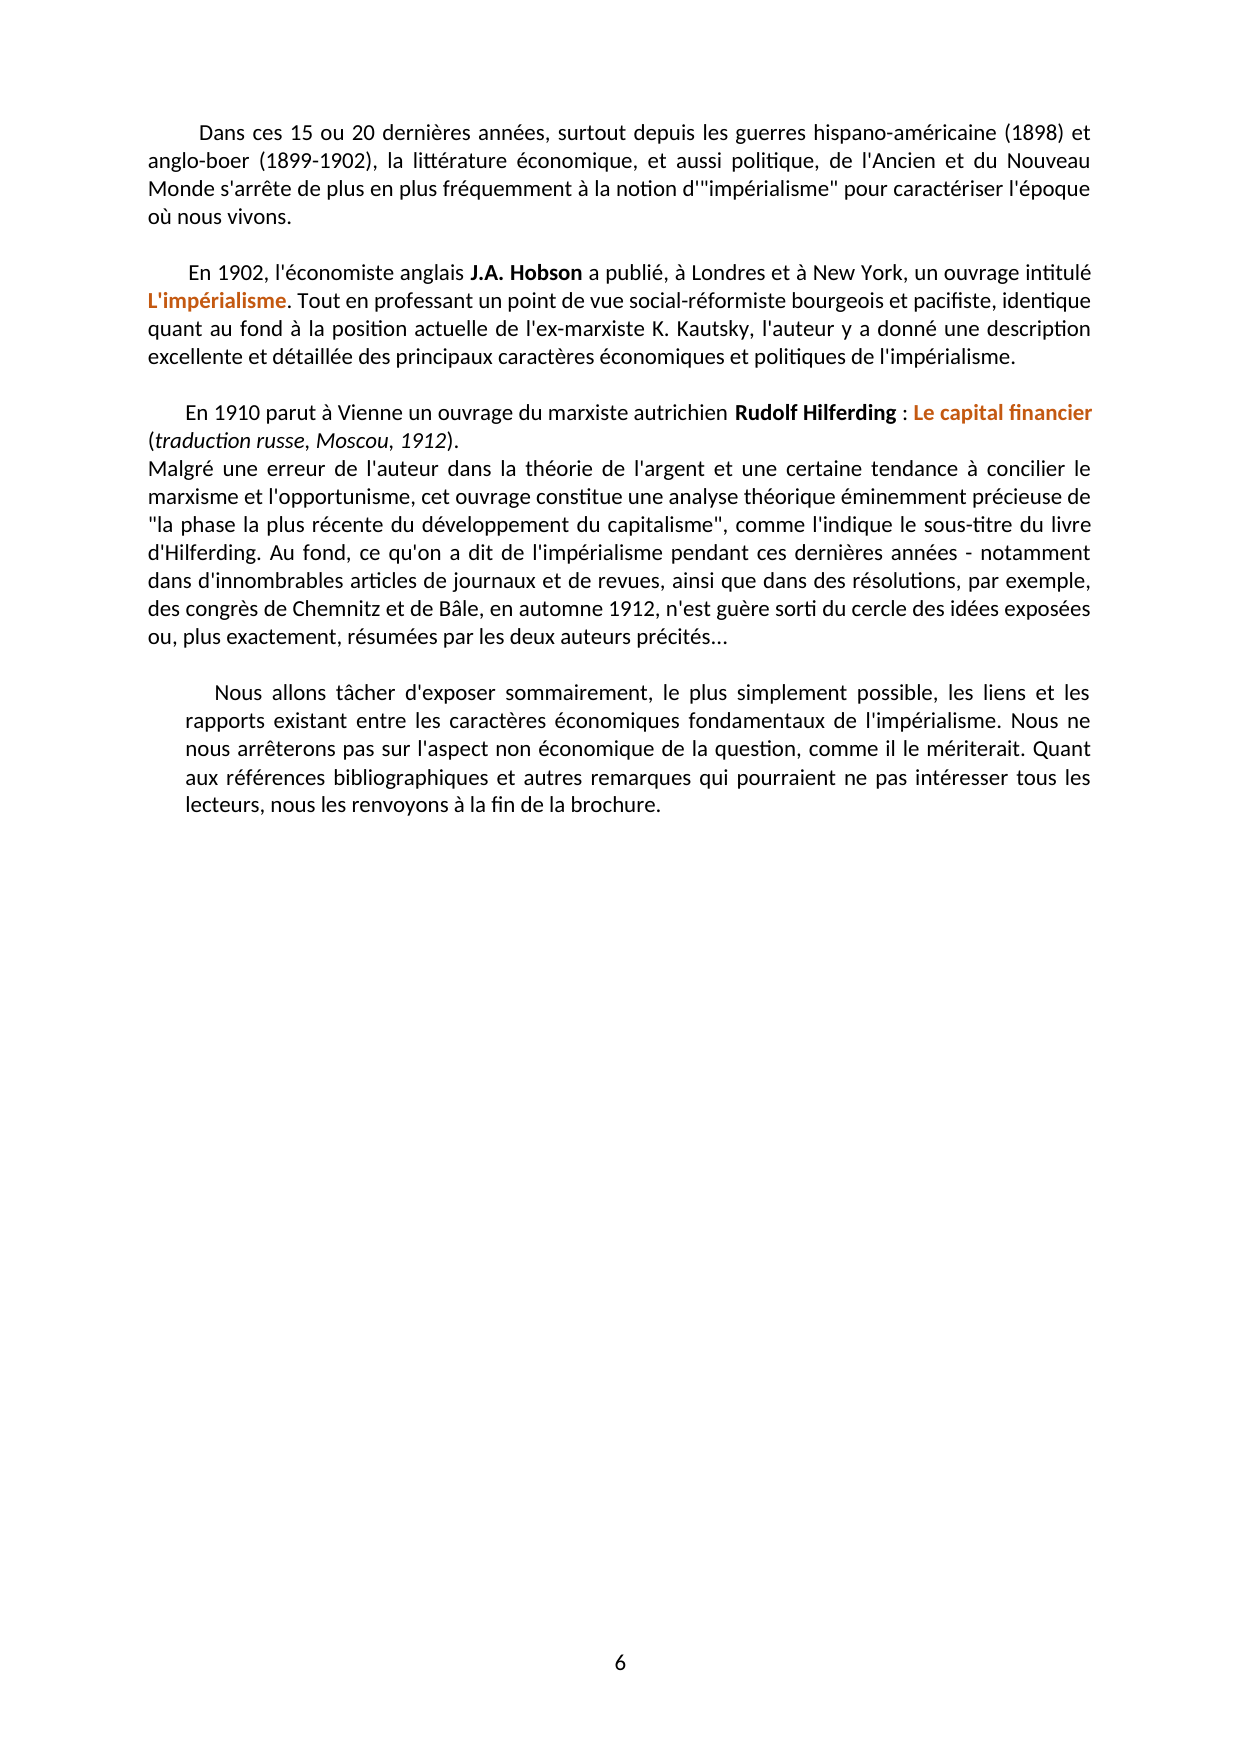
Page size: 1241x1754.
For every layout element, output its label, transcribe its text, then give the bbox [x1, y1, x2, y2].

text Nous allons tâcher d'exposer sommairement, le plus simplement possible, les liens et les rapports existant entre les caractères économiques fondamentaux de l'impérialisme. Nous ne nous arrêterons pas sur l'aspect non économique de la question, comme il le mériterait. Quant aux références bibliographiques et autres remarques qui pourraient ne pas intéresser tous les lecteurs, nous les renvoyons à la fin de la brochure. [148, 678, 1093, 819]
text En 1910 parut à Vienne un ouvrage du marxiste autrichien Rudolf Hilferding : Le capital financier (traduction russe, Moscou, 1912). [148, 398, 1093, 454]
text Dans ces 15 ou 20 dernières années, surtout depuis les guerres hispano-américaine (1898) et anglo-boer (1899-1902), la littérature économique, et aussi politique, de l'Ancien et du Nouveau Monde s'arrête de plus en plus fréquemment à la notion d'"impérialisme" pour caractériser l'époque où nous vivons. [148, 118, 1093, 230]
text Malgré une erreur de l'auteur dans la théorie de l'argent et une certaine tendance à concilier le marxisme et l'opportunisme, cet ouvrage constitue une analyse théorique éminemment précieuse de "la phase la plus récente du développement du capitalisme", comme l'indique le sous-titre du livre d'Hilferding. Au fond, ce qu'on a dit de l'impérialisme pendant ces dernières années - notamment dans d'innombrables articles de journaux et de revues, ainsi que dans des résolutions, par exemple, des congrès de Chemnitz et de Bâle, en automne 1912, n'est guère sorti du cercle des idées exposées ou, plus exactement, résumées par les deux auteurs précités... [148, 454, 1093, 651]
text En 1902, l'économiste anglais J.A. Hobson a publié, à Londres et à New York, un ouvrage intitulé L'impérialisme. Tout en professant un point de vue social-réformiste bourgeois et pacifiste, identique quant au fond à la position actuelle de l'ex-marxiste K. Kautsky, l'auteur y a donné une description excellente et détaillée des principaux caractères économiques et politiques de l'impérialisme. [148, 258, 1093, 370]
